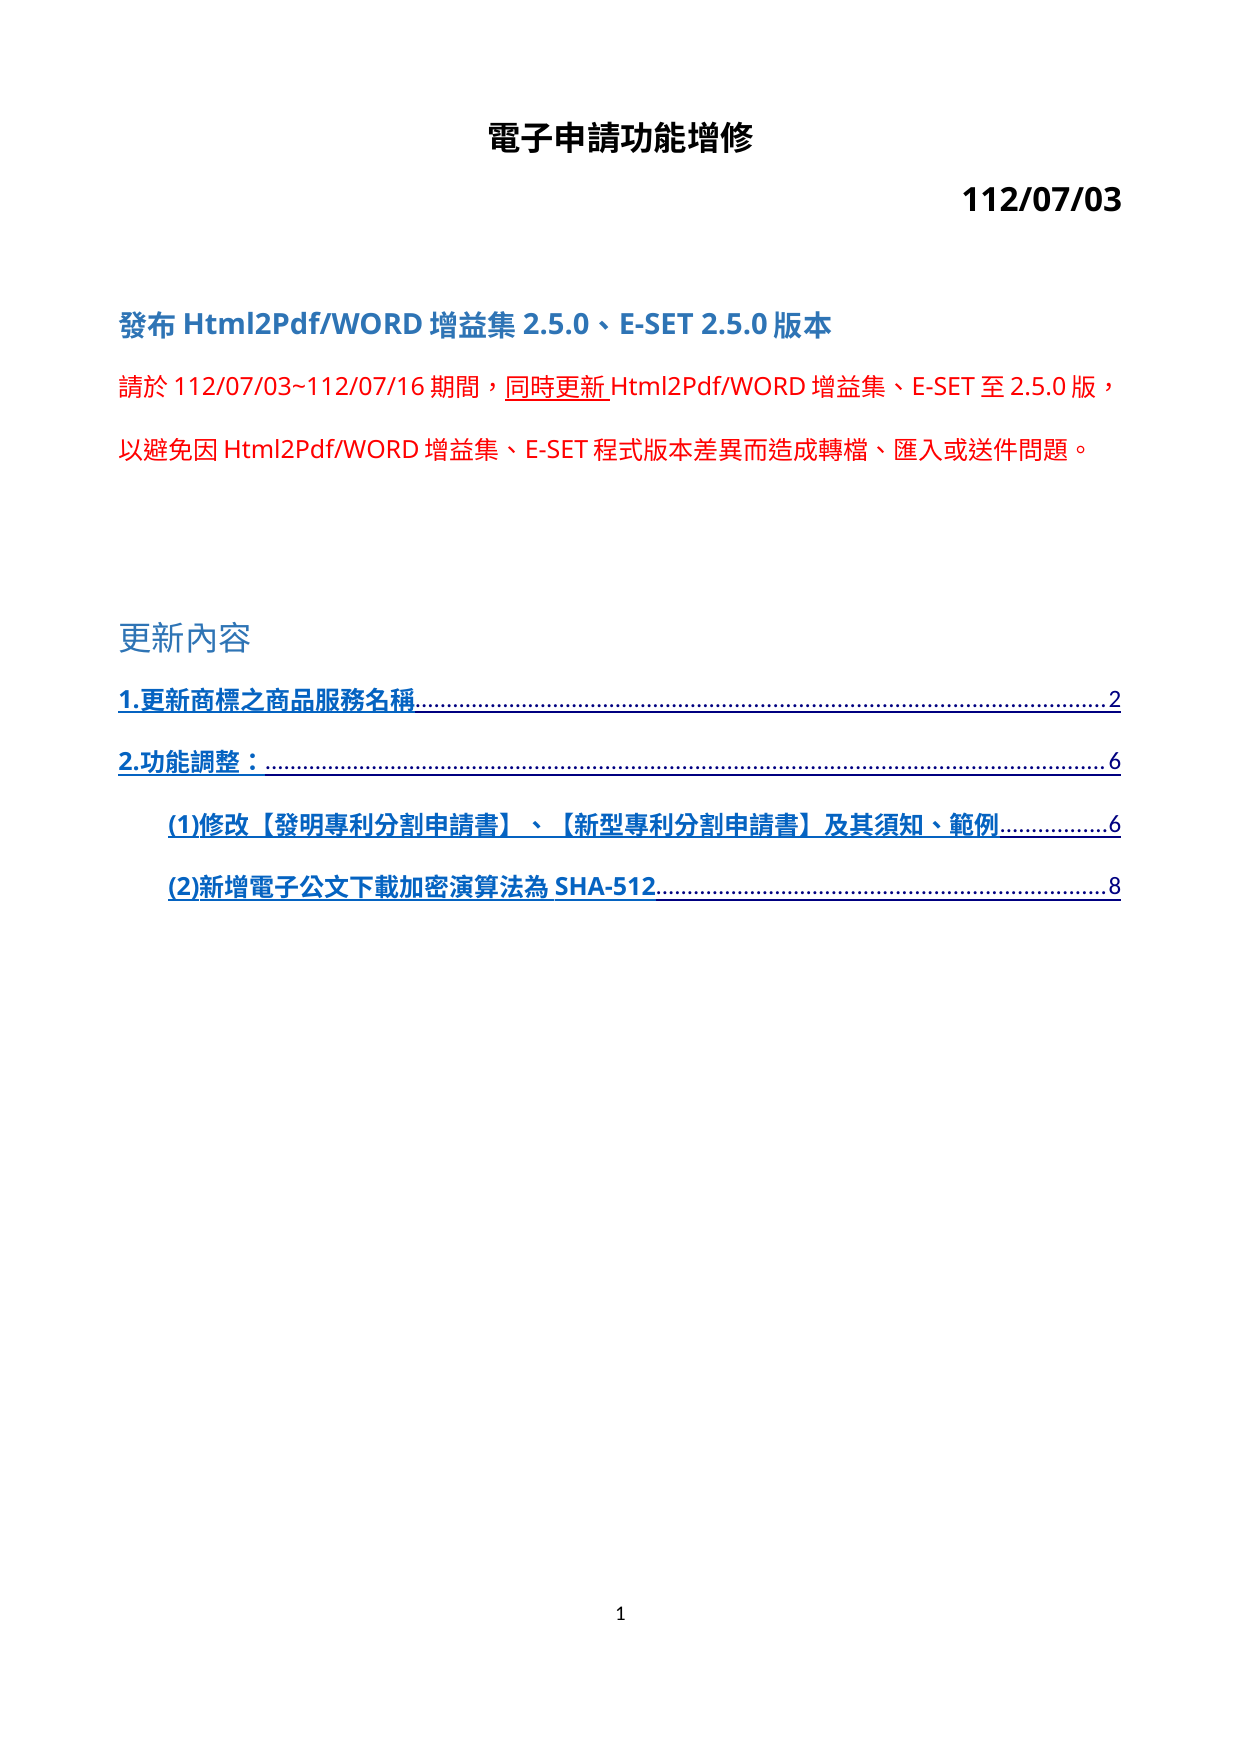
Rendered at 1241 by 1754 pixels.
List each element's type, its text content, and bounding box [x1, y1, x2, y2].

text (1) 修改【發明專利分割申請書】、【新型專利分割申請書】及其須知、範例 6 [168, 782, 1122, 844]
text 請於112/07/03~112/07/16期間，同時更新Html2Pdf/WORD增益集、E-SET至2.5.0版，以避免因Html2Pdf/WORD增益集、E-SET程式版本差異而造成轉檔、匯入或送件問題。 [118, 344, 1122, 469]
text 發布Html2Pdf/WORD增益集2.5.0、E-SET 2.5.0版本 [118, 282, 1122, 344]
text (2) 新增電子公文下載加密演算法為SHA-512 8 [168, 844, 1122, 907]
text 電子申請功能增修 [118, 94, 1122, 157]
text 1. 更新商標之商品服務名稱 2 [118, 657, 1122, 719]
text 112/07/03 [118, 157, 1122, 219]
text 2. 功能調整： 6 [118, 719, 1122, 782]
text 更新內容 [118, 594, 1122, 657]
